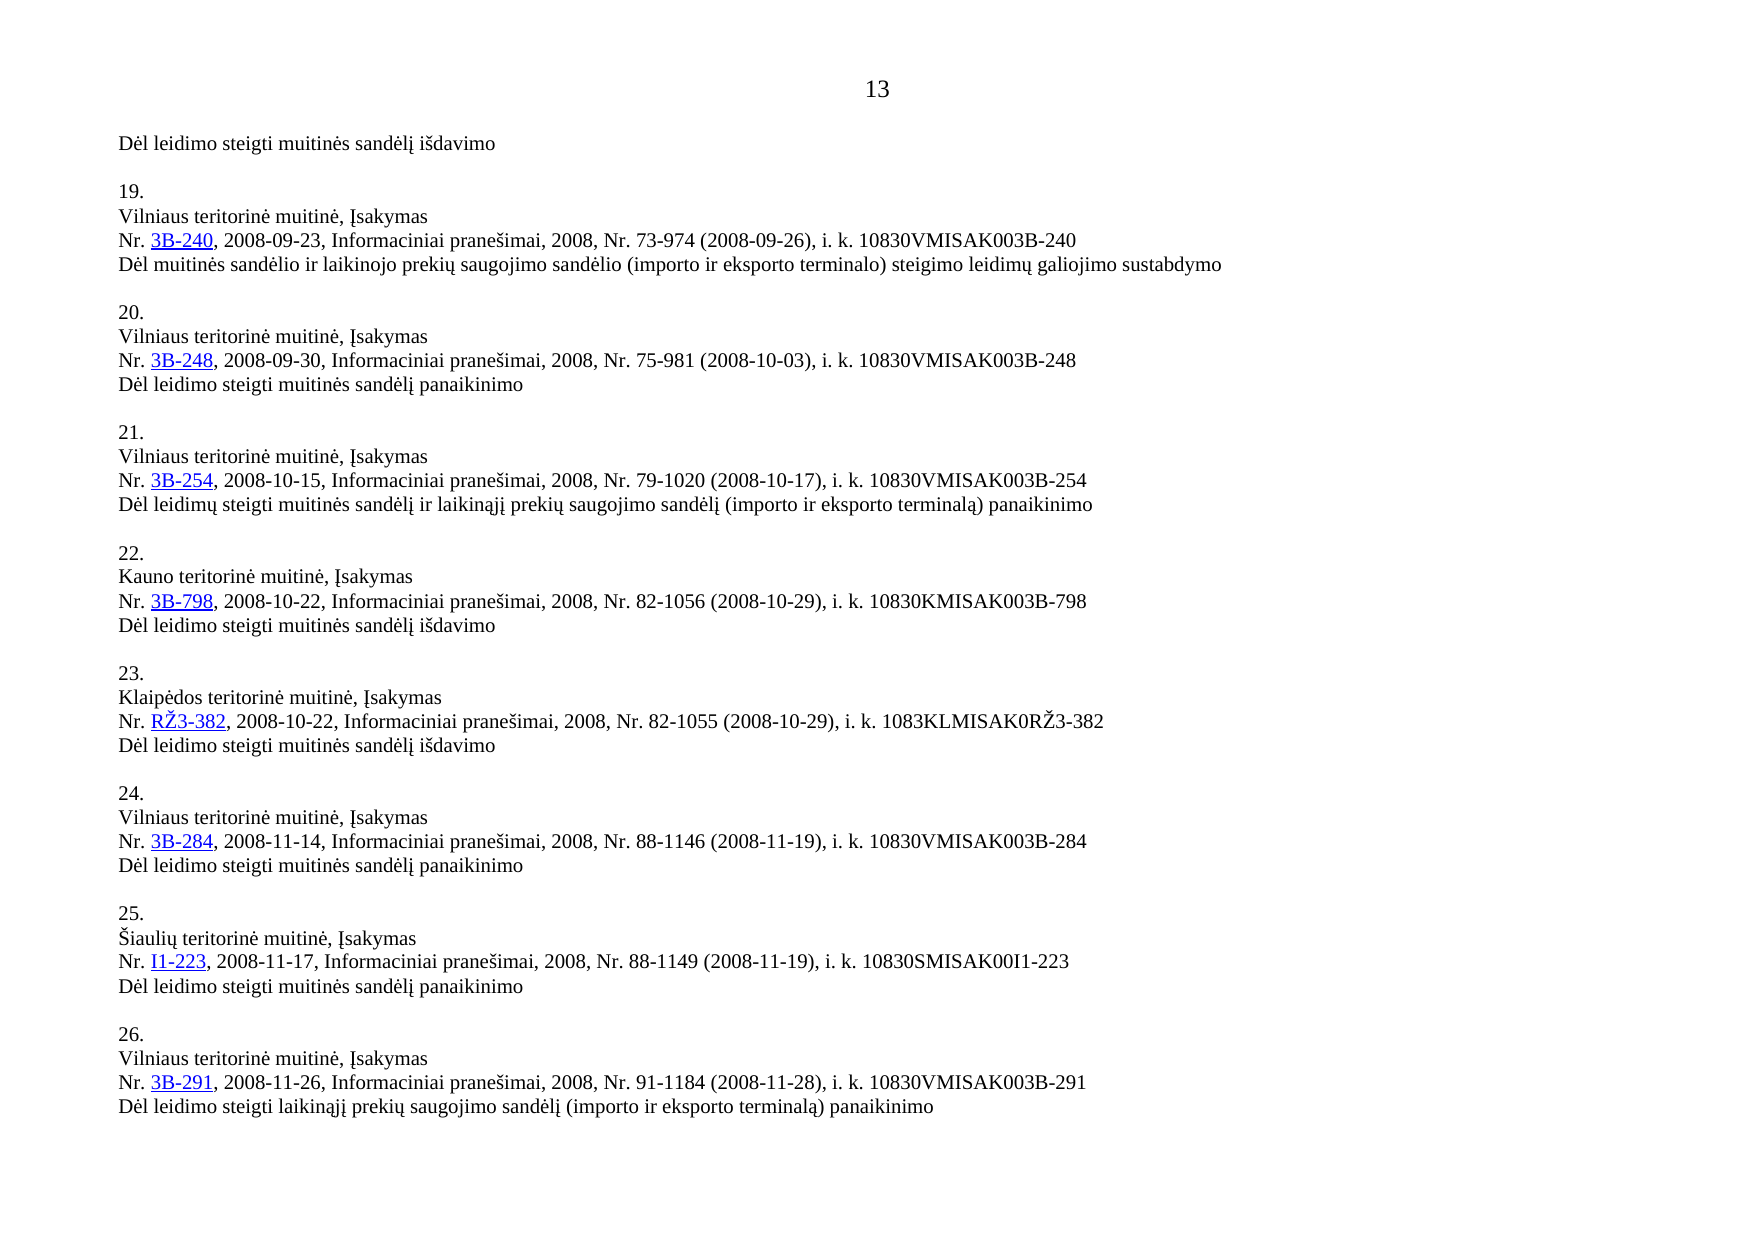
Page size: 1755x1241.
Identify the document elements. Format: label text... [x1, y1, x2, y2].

text Dėl leidimo steigti laikinąjį prekių saugojimo sandėlį (importo ir eksporto terminalą) panaikinimo [118, 1094, 1636, 1118]
text 20. [118, 300, 1636, 324]
text Dėl leidimo steigti muitinės sandėlį panaikinimo [118, 973, 1636, 998]
text Nr. 3B-798, 2008-10-22, Informaciniai pranešimai, 2008, Nr. 82-1056 (2008-10-29), i. k. 10830KMISAK003B-798 [118, 588, 1636, 613]
text Vilniaus teritorinė muitinė, Įsakymas [118, 324, 1636, 348]
text 25. [118, 901, 1636, 925]
text Klaipėdos teritorinė muitinė, Įsakymas [118, 685, 1636, 709]
text Dėl leidimo steigti muitinės sandėlį panaikinimo [118, 853, 1636, 877]
text 19. [118, 179, 1636, 203]
text 21. [118, 420, 1636, 444]
text Vilniaus teritorinė muitinė, Įsakymas [118, 203, 1636, 228]
text Nr. 3B-240, 2008-09-23, Informaciniai pranešimai, 2008, Nr. 73-974 (2008-09-26), i. k. 10830VMISAK003B-240 [118, 228, 1636, 252]
text 23. [118, 661, 1636, 685]
text Vilniaus teritorinė muitinė, Įsakymas [118, 805, 1636, 829]
text Kauno teritorinė muitinė, Įsakymas [118, 564, 1636, 588]
text 22. [118, 540, 1636, 564]
text Dėl leidimo steigti muitinės sandėlį išdavimo [118, 733, 1636, 757]
text Nr. 3B-248, 2008-09-30, Informaciniai pranešimai, 2008, Nr. 75-981 (2008-10-03), i. k. 10830VMISAK003B-248 [118, 348, 1636, 372]
text Vilniaus teritorinė muitinė, Įsakymas [118, 1046, 1636, 1070]
text Nr. RŽ3-382, 2008-10-22, Informaciniai pranešimai, 2008, Nr. 82-1055 (2008-10-29), i. k. 1083KLMISAK0RŽ3-382 [118, 709, 1636, 733]
text Dėl muitinės sandėlio ir laikinojo prekių saugojimo sandėlio (importo ir eksporto terminalo) steigimo leidimų galiojimo sustabdymo [118, 252, 1636, 276]
text Šiaulių teritorinė muitinė, Įsakymas [118, 925, 1636, 949]
text Nr. 3B-284, 2008-11-14, Informaciniai pranešimai, 2008, Nr. 88-1146 (2008-11-19), i. k. 10830VMISAK003B-284 [118, 829, 1636, 853]
text Dėl leidimo steigti muitinės sandėlį panaikinimo [118, 372, 1636, 396]
text Nr. 3B-291, 2008-11-26, Informaciniai pranešimai, 2008, Nr. 91-1184 (2008-11-28), i. k. 10830VMISAK003B-291 [118, 1070, 1636, 1094]
text Nr. 3B-254, 2008-10-15, Informaciniai pranešimai, 2008, Nr. 79-1020 (2008-10-17), i. k. 10830VMISAK003B-254 [118, 468, 1636, 492]
text Nr. I1-223, 2008-11-17, Informaciniai pranešimai, 2008, Nr. 88-1149 (2008-11-19), i. k. 10830SMISAK00I1-223 [118, 949, 1636, 973]
text Dėl leidimų steigti muitinės sandėlį ir laikinąjį prekių saugojimo sandėlį (importo ir eksporto terminalą) panaikinimo [118, 492, 1636, 516]
text Dėl leidimo steigti muitinės sandėlį išdavimo [118, 613, 1636, 637]
text Vilniaus teritorinė muitinė, Įsakymas [118, 444, 1636, 468]
text 26. [118, 1022, 1636, 1046]
text Dėl leidimo steigti muitinės sandėlį išdavimo [118, 131, 1636, 155]
text 24. [118, 781, 1636, 805]
